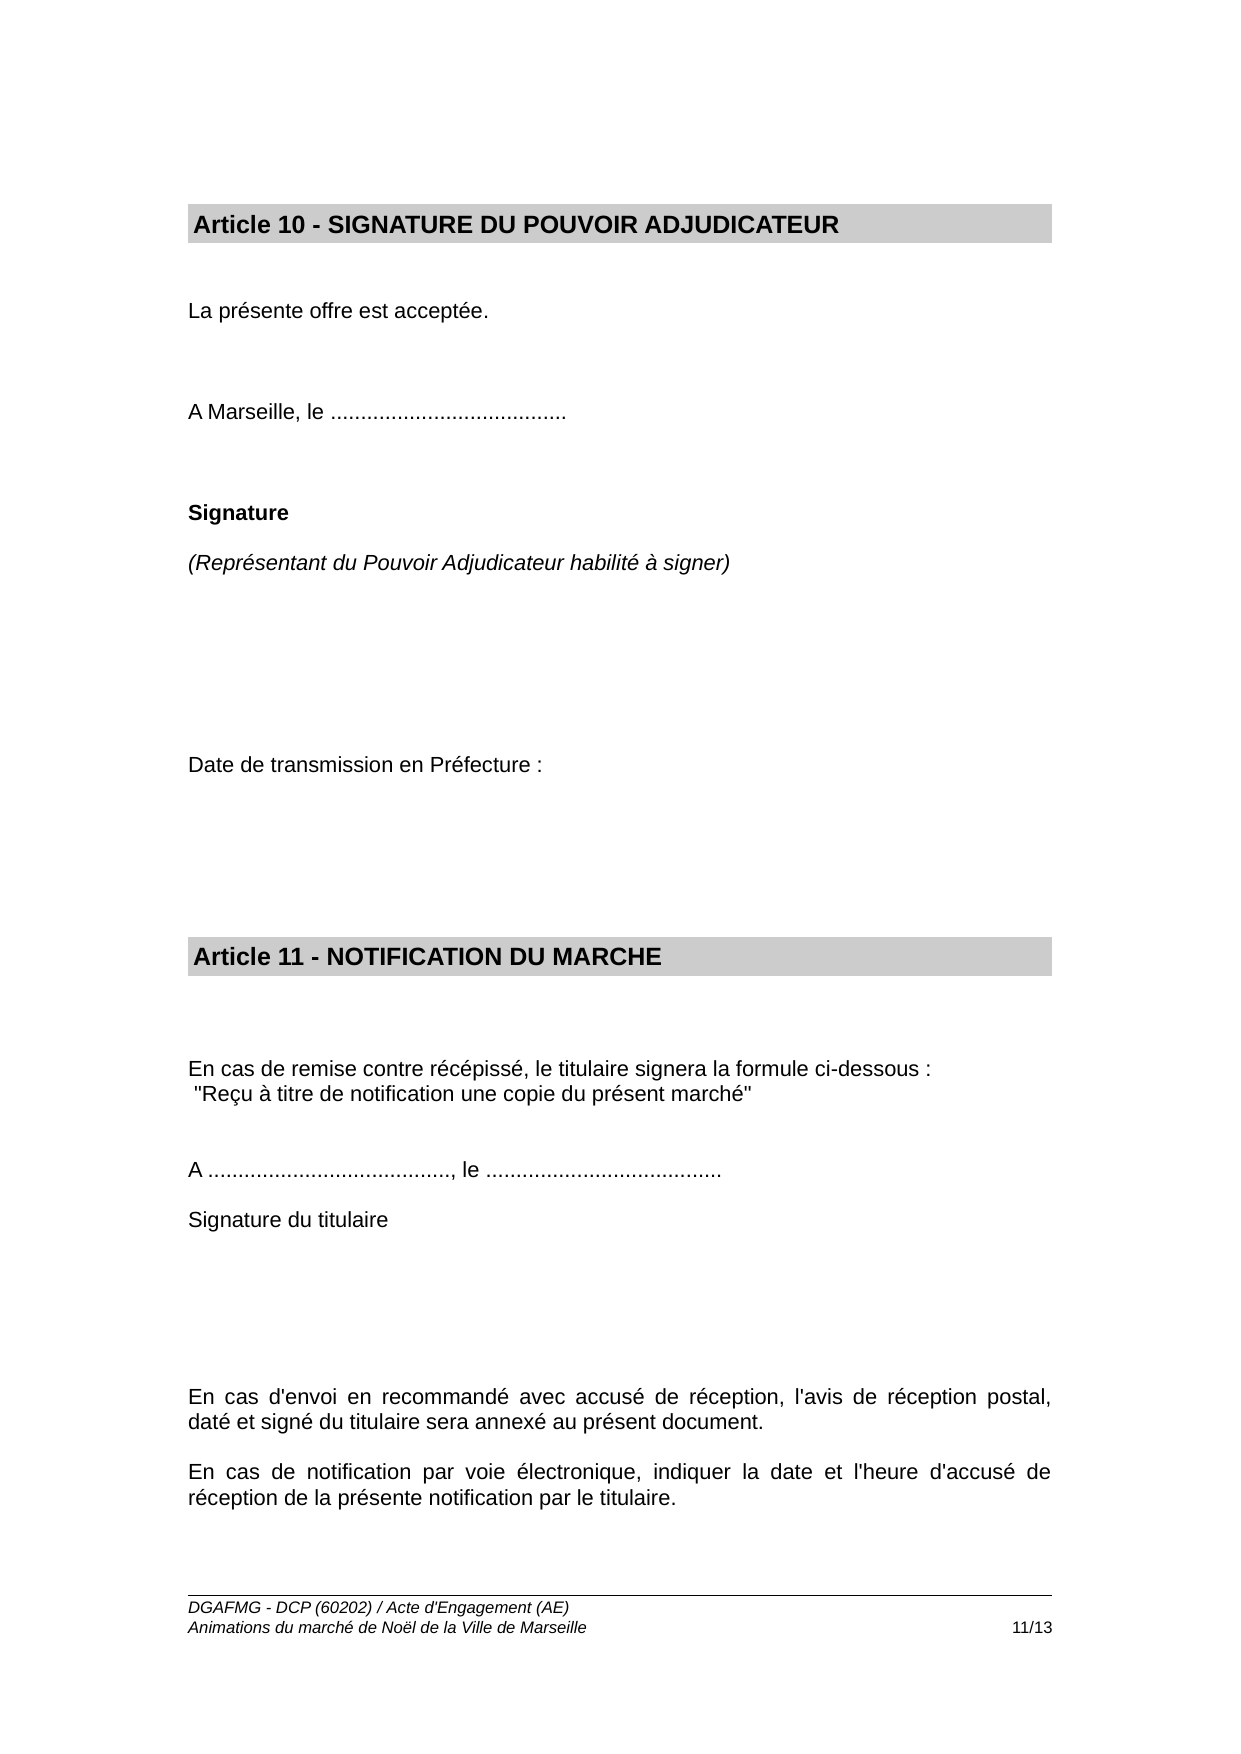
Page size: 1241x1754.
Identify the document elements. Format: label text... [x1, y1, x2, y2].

text "Reçu à titre de notification une copie du présent marché" [188, 1081, 1052, 1106]
text Date de transmission en Préfecture : [188, 752, 1052, 777]
text Signature [188, 500, 1052, 525]
subtitle SIGNATURE DU POUVOIR ADJUDICATEUR [190, 207, 1050, 241]
text A Marseille, le ....................................... [188, 399, 1052, 424]
text Signature du titulaire [188, 1207, 1052, 1232]
text La présente offre est acceptée. [188, 298, 1052, 323]
text (Représentant du Pouvoir Adjudicateur habilité à signer) [188, 550, 1052, 576]
text En cas de notification par voie électronique, indiquer la date et l'heure d'accusé de réception de la présente notification par le titulaire. [188, 1459, 1052, 1510]
subtitle NOTIFICATION DU MARCHE [190, 939, 1050, 974]
text A ........................................, le ....................................... [188, 1157, 1052, 1182]
text En cas de remise contre récépissé, le titulaire signera la formule ci-dessous : [188, 1056, 1052, 1081]
text En cas d'envoi en recommandé avec accusé de réception, l'avis de réception postal, daté et signé du titulaire sera annexé au présent document. [188, 1384, 1052, 1434]
